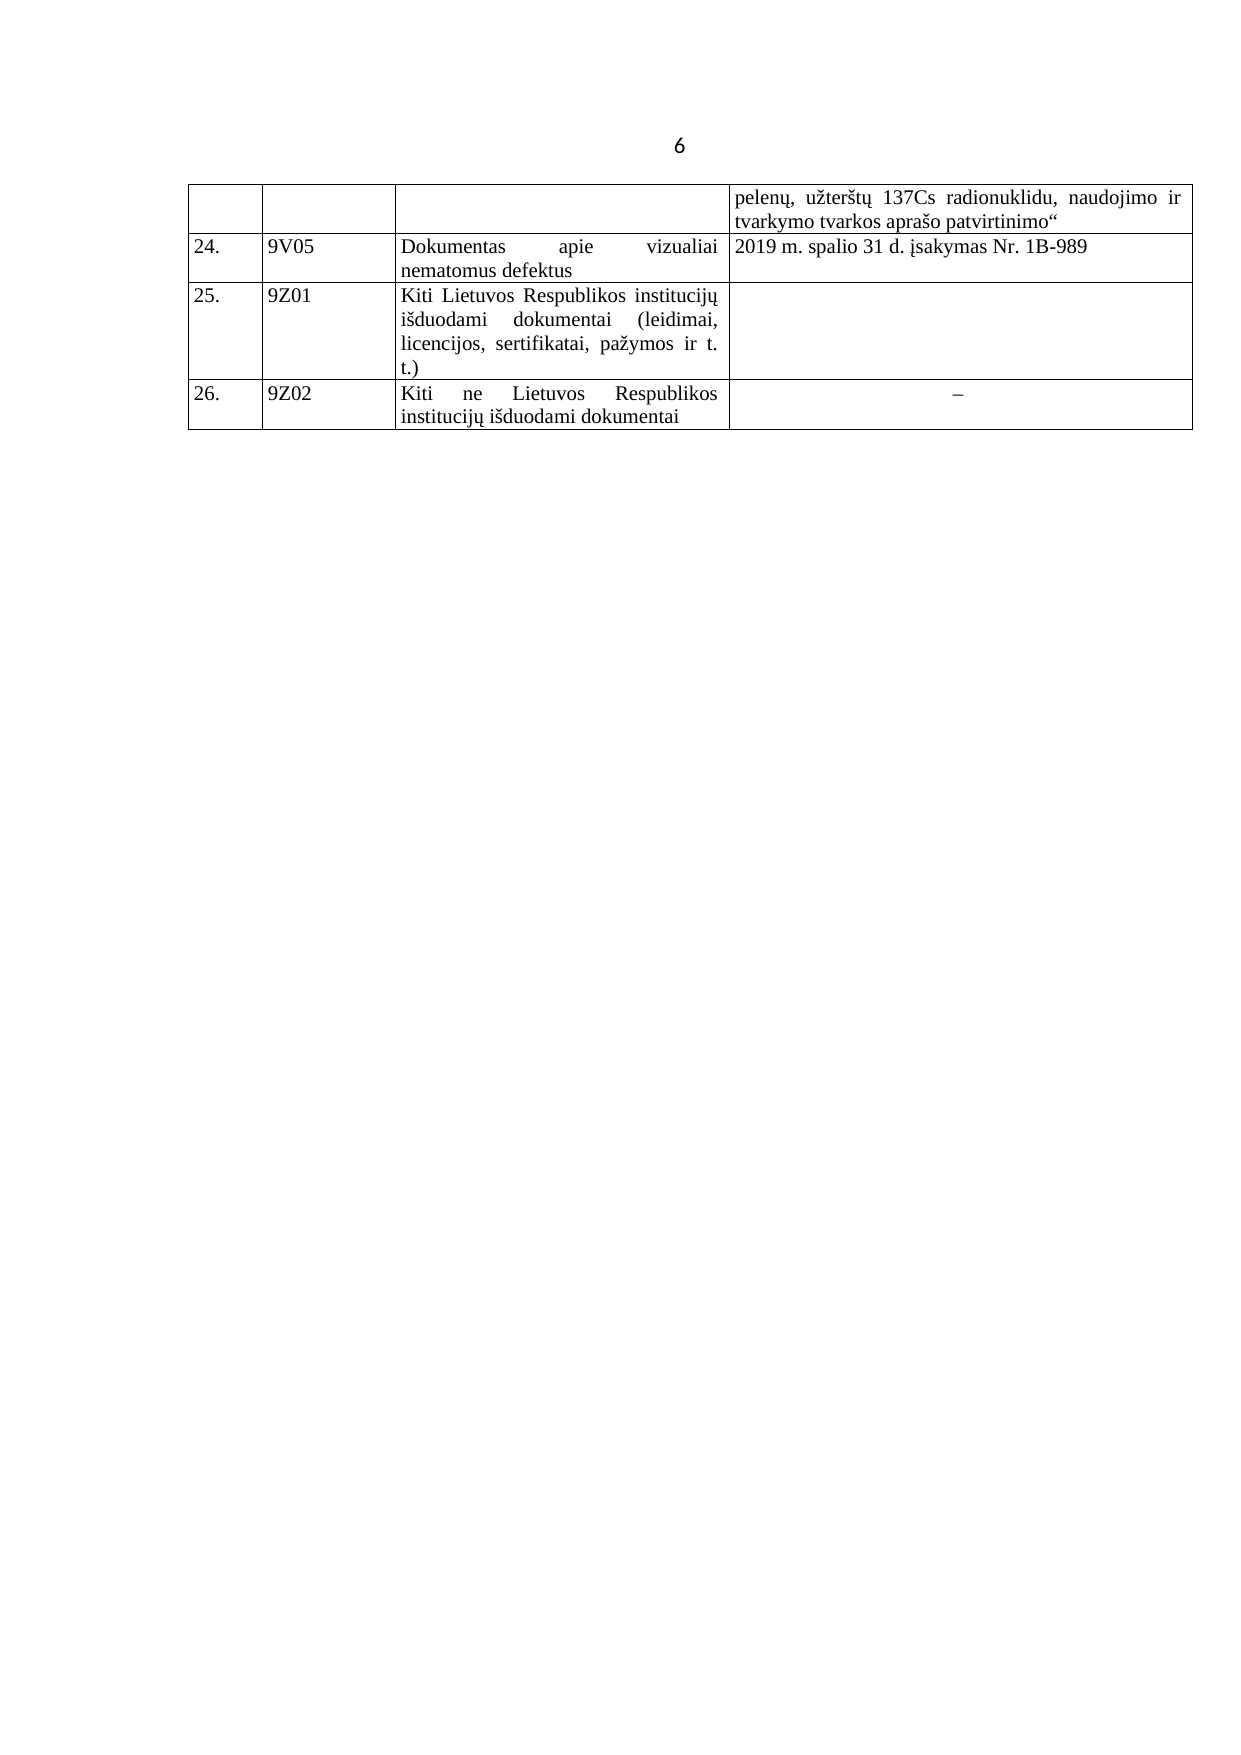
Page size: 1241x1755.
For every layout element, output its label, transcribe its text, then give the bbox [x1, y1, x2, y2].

table_cell 9V05 [263, 234, 395, 282]
table_cell 26. [189, 380, 262, 428]
table_cell Dokumentas apie vizualiai nematomus defektus [396, 234, 729, 282]
table_cell [730, 283, 1192, 379]
table_cell [396, 185, 729, 233]
table_cell [263, 185, 395, 233]
table_cell 9Z01 [263, 283, 395, 379]
table_cell – [730, 380, 1192, 428]
table_cell 25. [189, 283, 262, 379]
table_cell Kiti Lietuvos Respublikos institucijų išduodami dokumentai (leidimai, licencijos, sertifikatai, pažymos ir t. t.) [396, 283, 729, 379]
table_cell 24. [189, 234, 262, 282]
table_cell [189, 185, 262, 233]
table_cell 2019 m. spalio 31 d. įsakymas Nr. 1B-989 [730, 234, 1192, 282]
table_cell Kiti ne Lietuvos Respublikos institucijų išduodami dokumentai [396, 380, 729, 428]
table_cell 9Z02 [263, 380, 395, 428]
table_cell pelenų, užterštų 137Cs radionuklidu, naudojimo ir tvarkymo tvarkos aprašo patvirtinimo“ [730, 185, 1192, 233]
